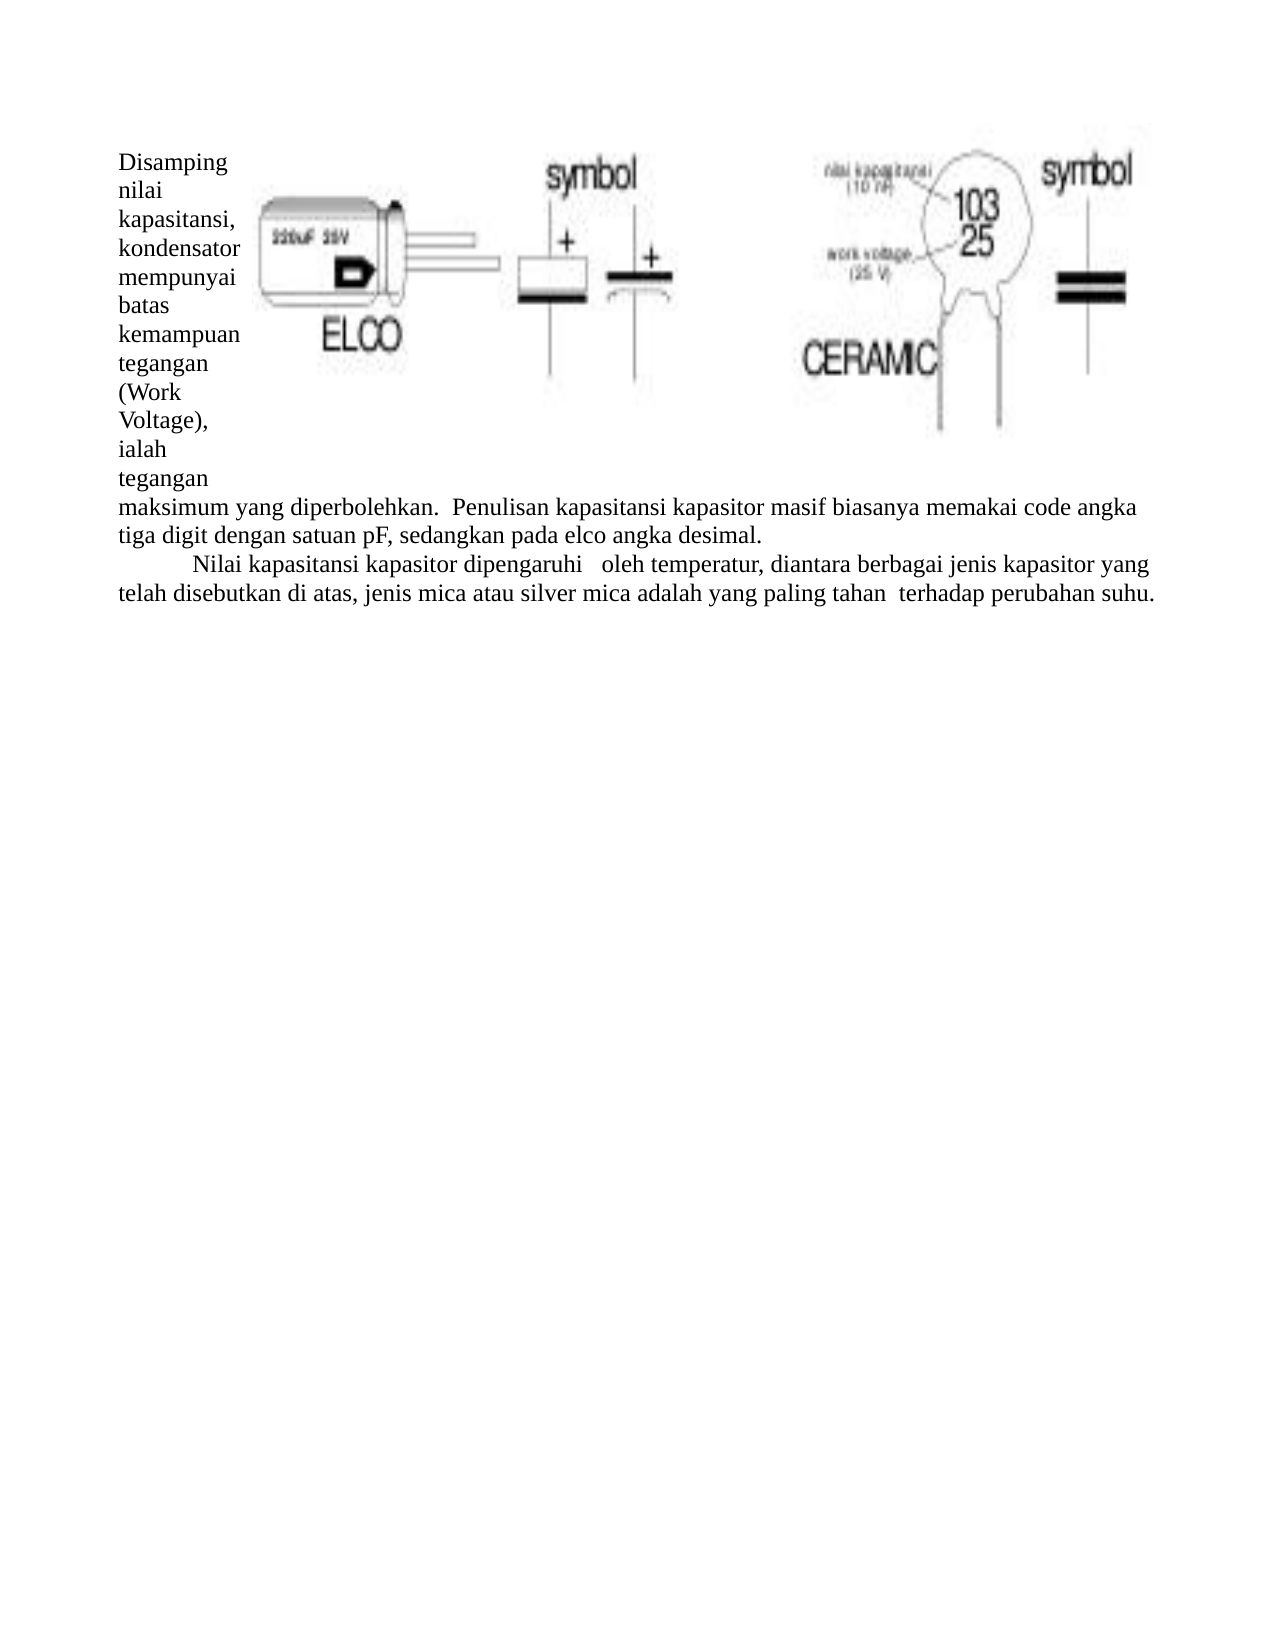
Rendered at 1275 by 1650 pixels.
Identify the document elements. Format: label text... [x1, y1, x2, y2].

text Nilai kapasitansi kapasitor dipengaruhi oleh temperatur, diantara berbagai jenis kapasitor yang telah disebutkan di atas, jenis mica atau silver mica adalah yang paling tahan terhadap perubahan suhu. [118, 549, 1157, 607]
text Disamping nilai kapasitansi, kondensator mempunyai batas kemampuan tegangan (Work Voltage), ialah tegangan maksimum yang diperbolehkan. Penulisan kapasitansi kapasitor masif biasanya memakai code angka tiga digit dengan satuan pF, sedangkan pada elco angka desimal. [118, 118, 1157, 549]
picture [251, 123, 1155, 467]
